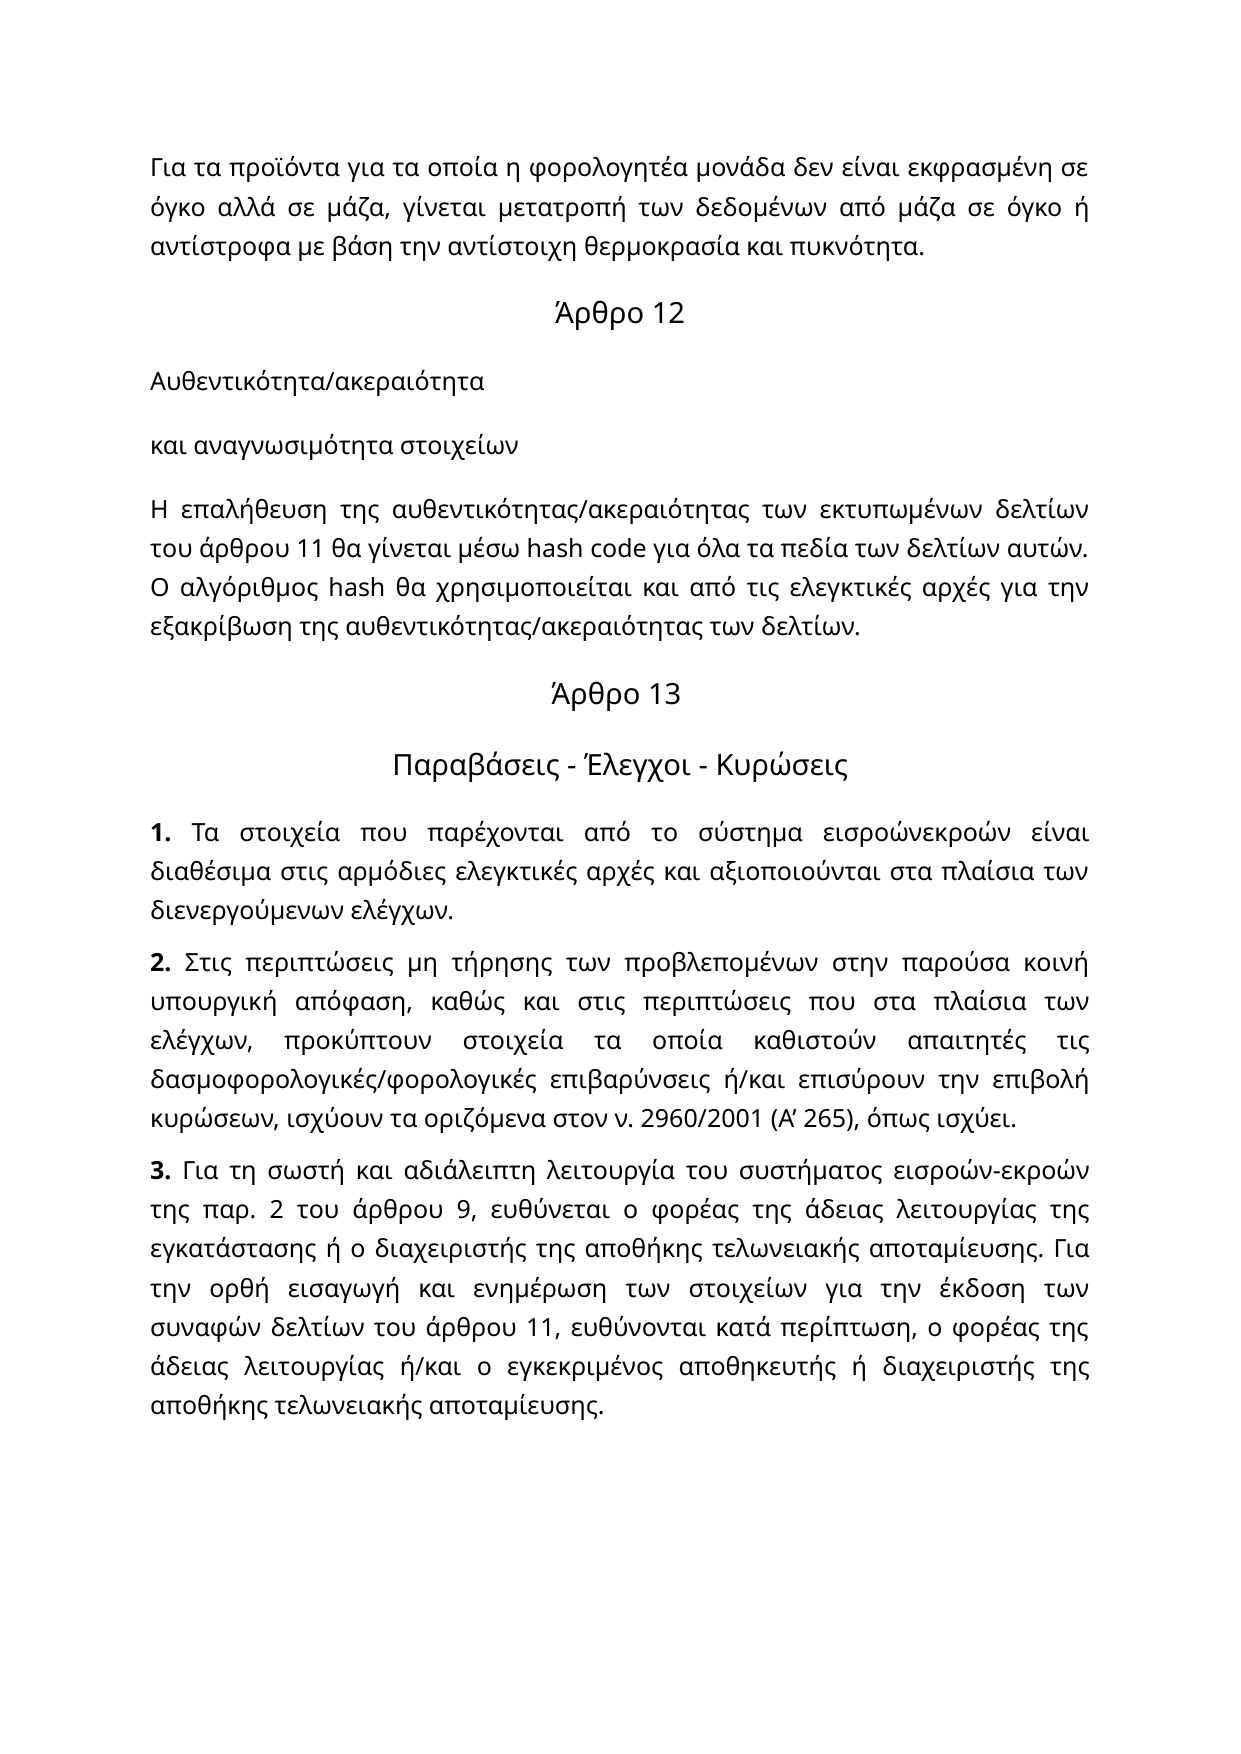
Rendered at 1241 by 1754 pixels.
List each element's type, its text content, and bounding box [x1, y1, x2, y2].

subtitle Παραβάσεις - Έλεγχοι - Κυρώσεις [150, 744, 1090, 783]
text Η επαλήθευση της αυθεντικότητας/ακεραιότητας των εκτυπωμένων δελτίων του άρθρου 11 θα γίνεται μέσω hash code για όλα τα πεδία των δελτίων αυτών. Ο αλγόριθμος hash θα χρησιμοποιείται και από τις ελεγκτικές αρχές για την εξακρίβωση της αυθεντικότητας/ακεραιότητας των δελτίων. [150, 491, 1090, 643]
subtitle Άρθρο 13 [150, 673, 1090, 713]
text 2. Στις περιπτώσεις μη τήρησης των προβλεπομένων στην παρούσα κοινή υπουργική απόφαση, καθώς και στις περιπτώσεις που στα πλαίσια των ελέγχων, προκύπτουν στοιχεία τα οποία καθιστούν απαιτητές τις δασμοφορολογικές/φορολογικές επιβαρύνσεις ή/και επισύρουν την επιβολή κυρώσεων, ισχύουν τα οριζόμενα στον ν. 2960/2001 (Α’ 265), όπως ισχύει. [150, 944, 1090, 1135]
text 1. Τα στοιχεία που παρέχονται από το σύστημα εισροώνεκροών είναι διαθέσιμα στις αρμόδιες ελεγκτικές αρχές και αξιοποιούνται στα πλαίσια των διενεργούμενων ελέγχων. [150, 814, 1090, 927]
text 3. Για τη σωστή και αδιάλειπτη λειτουργία του συστήματος εισροών-εκροών της παρ. 2 του άρθρου 9, ευθύνεται ο φορέας της άδειας λειτουργίας της εγκατάστασης ή ο διαχειριστής της αποθήκης τελωνειακής αποταμίευσης. Για την ορθή εισαγωγή και ενημέρωση των στοιχείων για την έκδοση των συναφών δελτίων του άρθρου 11, ευθύνονται κατά περίπτωση, ο φορέας της άδειας λειτουργίας ή/και ο εγκεκριμένος αποθηκευτής ή διαχειριστής της αποθήκης τελωνειακής αποταμίευσης. [150, 1153, 1090, 1422]
text και αναγνωσιμότητα στοιχείων [150, 427, 1090, 461]
text Για τα προϊόντα για τα οποία η φορολογητέα μονάδα δεν είναι εκφρασμένη σε όγκο αλλά σε μάζα, γίνεται μετατροπή των δεδομένων από μάζα σε όγκο ή αντίστροφα με βάση την αντίστοιχη θερμοκρασία και πυκνότητα. [150, 150, 1090, 262]
subtitle Άρθρο 12 [150, 292, 1090, 332]
text Αυθεντικότητα/ακεραιότητα [150, 363, 1090, 397]
